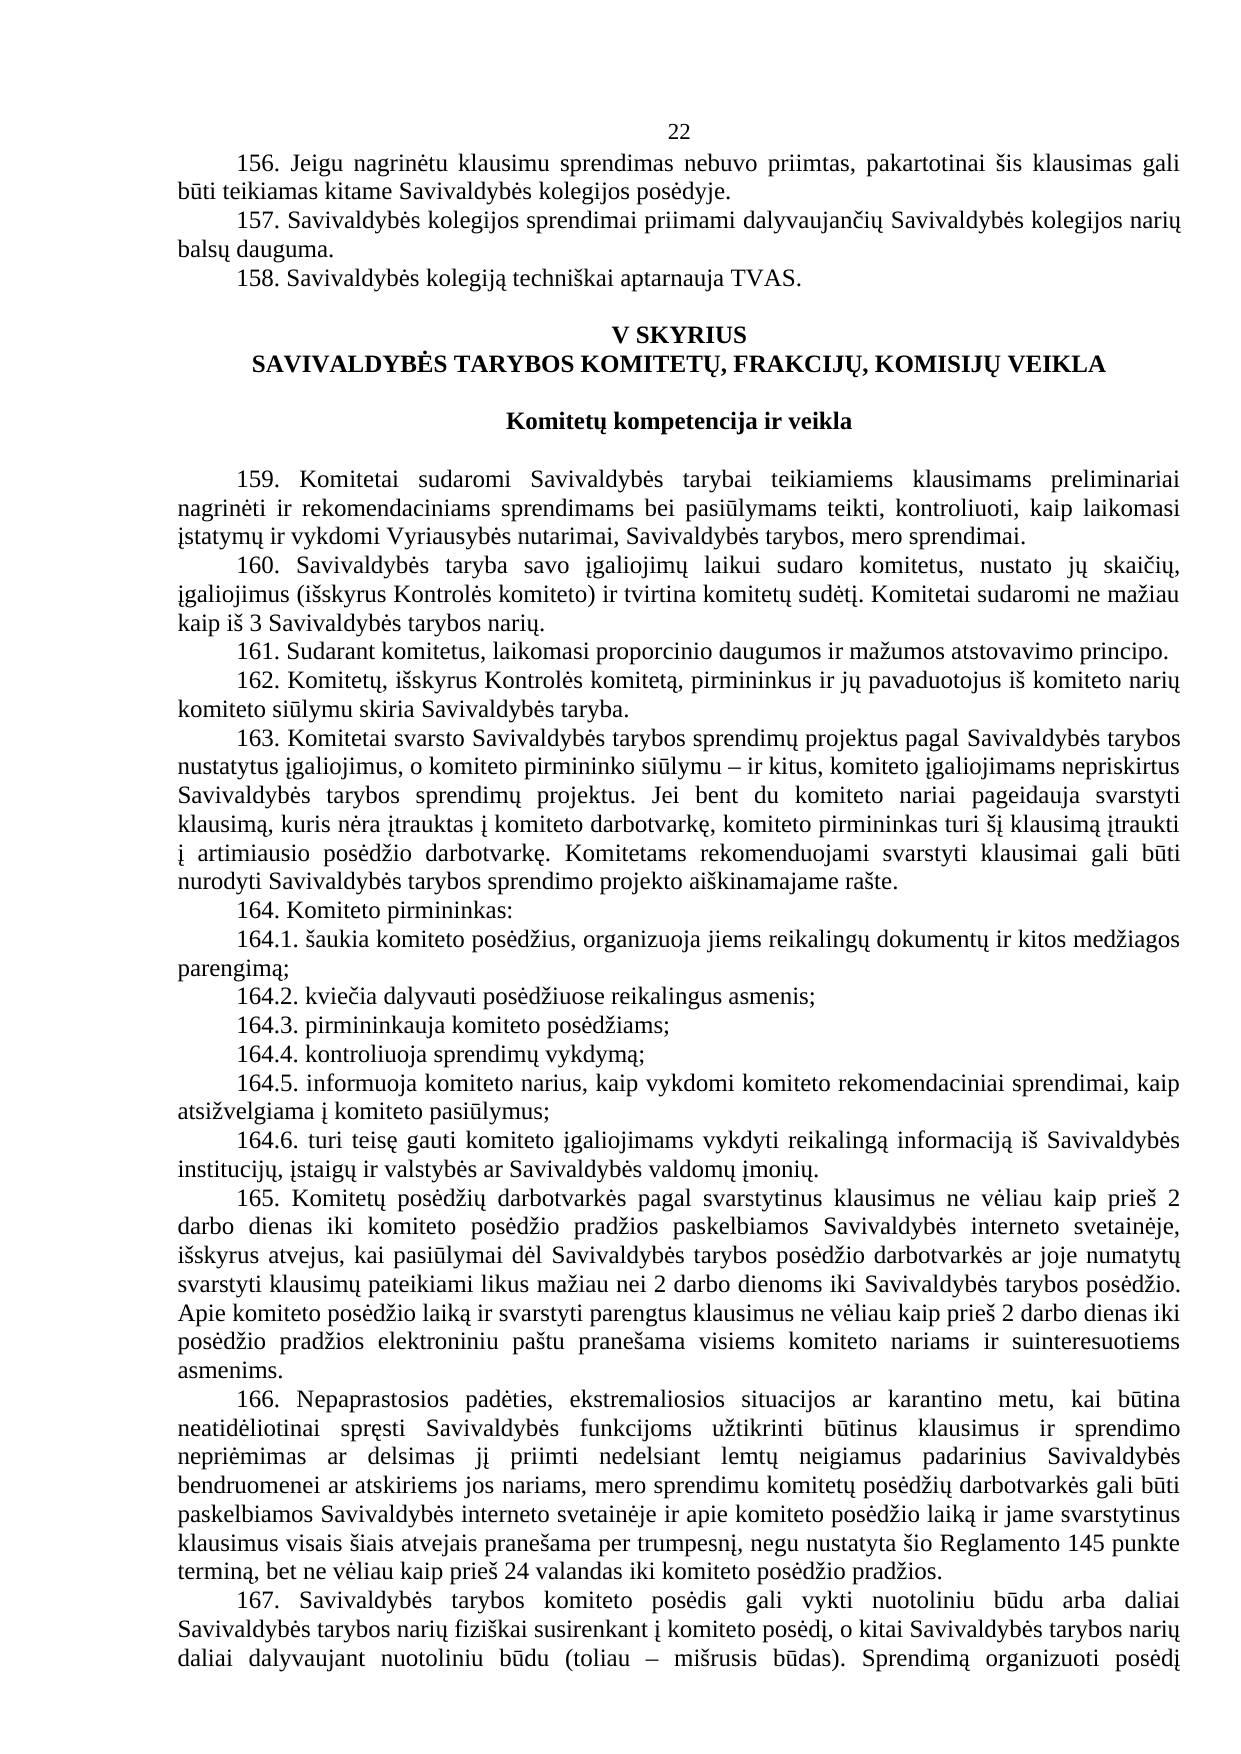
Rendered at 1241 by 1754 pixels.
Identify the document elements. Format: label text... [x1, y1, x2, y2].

text 159. Komitetai sudaromi Savivaldybės tarybai teikiamiems klausimams preliminariai nagrinėti ir rekomendaciniams sprendimams bei pasiūlymams teikti, kontroliuoti, kaip laikomasi įstatymų ir vykdomi Vyriausybės nutarimai, Savivaldybės tarybos, mero sprendimai. [177, 464, 1181, 550]
text 160. Savivaldybės taryba savo įgaliojimų laikui sudaro komitetus, nustato jų skaičių, įgaliojimus (išskyrus Kontrolės komiteto) ir tvirtina komitetų sudėtį. Komitetai sudaromi ne mažiau kaip iš 3 Savivaldybės tarybos narių. [177, 550, 1181, 636]
text 164.5. informuoja komiteto narius, kaip vykdomi komiteto rekomendaciniai sprendimai, kaip atsižvelgiama į komiteto pasiūlymus; [177, 1068, 1181, 1125]
text V SKYRIUS [177, 320, 1181, 349]
text 164. Komiteto pirmininkas: [177, 895, 1181, 924]
text 163. Komitetai svarsto Savivaldybės tarybos sprendimų projektus pagal Savivaldybės tarybos nustatytus įgaliojimus, o komiteto pirmininko siūlymu – ir kitus, komiteto įgaliojimams nepriskirtus Savivaldybės tarybos sprendimų projektus. Jei bent du komiteto nariai pageidauja svarstyti klausimą, kuris nėra įtrauktas į komiteto darbotvarkę, komiteto pirmininkas turi šį klausimą įtraukti į artimiausio posėdžio darbotvarkę. Komitetams rekomenduojami svarstyti klausimai gali būti nurodyti Savivaldybės tarybos sprendimo projekto aiškinamajame rašte. [177, 723, 1181, 895]
text 164.3. pirmininkauja komiteto posėdžiams; [177, 1010, 1181, 1039]
text 166. Nepaprastosios padėties, ekstremaliosios situacijos ar karantino metu, kai būtina neatidėliotinai spręsti Savivaldybės funkcijoms užtikrinti būtinus klausimus ir sprendimo nepriėmimas ar delsimas jį priimti nedelsiant lemtų neigiamus padarinius Savivaldybės bendruomenei ar atskiriems jos nariams, mero sprendimu komitetų posėdžių darbotvarkės gali būti paskelbiamos Savivaldybės interneto svetainėje ir apie komiteto posėdžio laiką ir jame svarstytinus klausimus visais šiais atvejais pranešama per trumpesnį, negu nustatyta šio Reglamento 145 punkte terminą, bet ne vėliau kaip prieš 24 valandas iki komiteto posėdžio pradžios. [177, 1384, 1181, 1585]
text 164.1. šaukia komiteto posėdžius, organizuoja jiems reikalingų dokumentų ir kitos medžiagos parengimą; [177, 924, 1181, 981]
text 156. Jeigu nagrinėtu klausimu sprendimas nebuvo priimtas, pakartotinai šis klausimas gali būti teikiamas kitame Savivaldybės kolegijos posėdyje. [177, 148, 1181, 205]
text SAVIVALDYBĖS TARYBOS KOMITETŲ, FRAKCIJŲ, KOMISIJŲ VEIKLA [177, 349, 1181, 378]
text 162. Komitetų, išskyrus Kontrolės komitetą, pirmininkus ir jų pavaduotojus iš komiteto narių komiteto siūlymu skiria Savivaldybės taryba. [177, 665, 1181, 723]
text 157. Savivaldybės kolegijos sprendimai priimami dalyvaujančių Savivaldybės kolegijos narių balsų dauguma. [177, 205, 1181, 263]
text 167. Savivaldybės tarybos komiteto posėdis gali vykti nuotoliniu būdu arba daliai Savivaldybės tarybos narių fiziškai susirenkant į komiteto posėdį, o kitai Savivaldybės tarybos narių daliai dalyvaujant nuotoliniu būdu (toliau – mišrusis būdas). Sprendimą organizuoti posėdį [177, 1585, 1181, 1671]
text 164.2. kviečia dalyvauti posėdžiuose reikalingus asmenis; [177, 981, 1181, 1010]
text 164.4. kontroliuoja sprendimų vykdymą; [177, 1039, 1181, 1068]
text 165. Komitetų posėdžių darbotvarkės pagal svarstytinus klausimus ne vėliau kaip prieš 2 darbo dienas iki komiteto posėdžio pradžios paskelbiamos Savivaldybės interneto svetainėje, išskyrus atvejus, kai pasiūlymai dėl Savivaldybės tarybos posėdžio darbotvarkės ar joje numatytų svarstyti klausimų pateikiami likus mažiau nei 2 darbo dienoms iki Savivaldybės tarybos posėdžio. Apie komiteto posėdžio laiką ir svarstyti parengtus klausimus ne vėliau kaip prieš 2 darbo dienas iki posėdžio pradžios elektroniniu paštu pranešama visiems komiteto nariams ir suinteresuotiems asmenims. [177, 1183, 1181, 1384]
text 158. Savivaldybės kolegiją techniškai aptarnauja TVAS. [177, 263, 1181, 291]
text Komitetų kompetencija ir veikla [177, 406, 1181, 435]
text 164.6. turi teisę gauti komiteto įgaliojimams vykdyti reikalingą informaciją iš Savivaldybės institucijų, įstaigų ir valstybės ar Savivaldybės valdomų įmonių. [177, 1125, 1181, 1183]
text 161. Sudarant komitetus, laikomasi proporcinio daugumos ir mažumos atstovavimo principo. [177, 636, 1181, 665]
